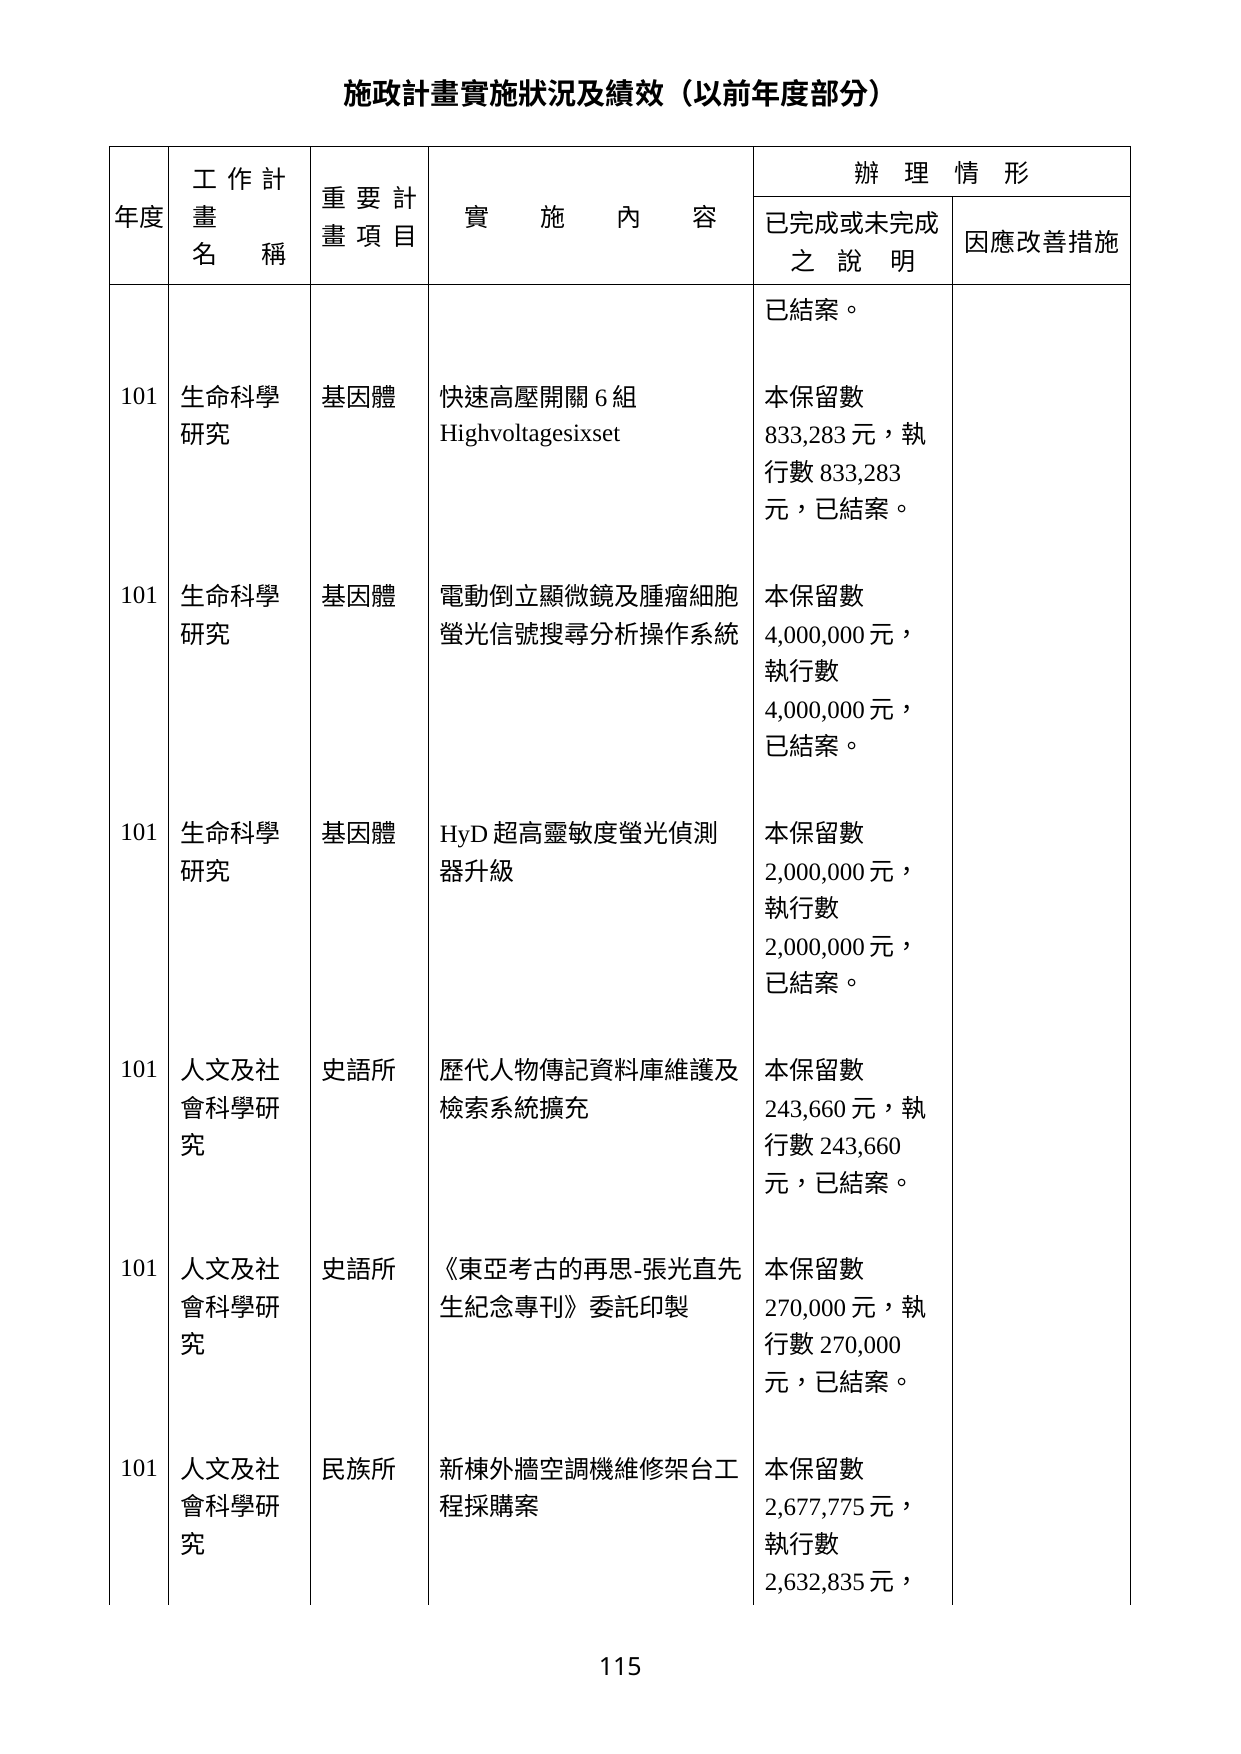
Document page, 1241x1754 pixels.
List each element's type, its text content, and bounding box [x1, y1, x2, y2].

table_cell 電動倒立顯微鏡及腫瘤細胞螢光信號搜尋分析操作系統 [429, 570, 753, 807]
table_cell 本保留數4,000,000元，執行數4,000,000元，已結案。 [754, 570, 952, 807]
table_cell [169, 285, 310, 371]
table_cell HyD超高靈敏度螢光偵測器升級 [429, 807, 753, 1044]
table_cell 基因體 [311, 570, 428, 807]
table_cell 基因體 [311, 371, 428, 570]
table_cell 新棟外牆空調機維修架台工程採購案 [429, 1443, 753, 1605]
table_cell [953, 371, 1130, 570]
table_cell 快速高壓開關6組Highvoltagesixset [429, 371, 753, 570]
table_cell 101 [110, 807, 168, 1044]
table_cell 基因體 [311, 807, 428, 1044]
table_cell 生命科學研究 [169, 570, 310, 807]
table_cell 本保留數2,000,000元，執行數2,000,000元，已結案。 [754, 807, 952, 1044]
table_cell [953, 570, 1130, 807]
table_cell 人文及社會科學研究 [169, 1044, 310, 1243]
table_cell 101 [110, 1443, 168, 1605]
table_cell [429, 285, 753, 371]
table_cell 人文及社會科學研究 [169, 1244, 310, 1443]
table_cell 本保留數243,660元，執行數243,660元，已結案。 [754, 1044, 952, 1243]
table_cell 生命科學研究 [169, 371, 310, 570]
table_cell 本保留數270,000元，執行數270,000元，已結案。 [754, 1244, 952, 1443]
table_cell 生命科學研究 [169, 807, 310, 1044]
table_cell 民族所 [311, 1443, 428, 1605]
table_cell 本保留數833,283元，執行數833,283元，已結案。 [754, 371, 952, 570]
table_cell 101 [110, 371, 168, 570]
table_header 辦理情形 [754, 147, 1130, 196]
table_cell 已完成或未完成 之 說 明 [754, 197, 952, 284]
table_cell 史語所 [311, 1044, 428, 1243]
table_cell [110, 285, 168, 371]
table_cell 已結案。 [754, 285, 952, 371]
table_cell 史語所 [311, 1244, 428, 1443]
table_cell 101 [110, 570, 168, 807]
table_header 實施內容 [429, 147, 753, 284]
table_header 工作計畫 名稱 [169, 147, 310, 284]
table_cell [311, 285, 428, 371]
table_cell [953, 1244, 1130, 1443]
table_cell 101 [110, 1244, 168, 1443]
table_cell 《東亞考古的再思-張光直先生紀念專刊》委託印製 [429, 1244, 753, 1443]
table_cell 因應改善措施 [953, 197, 1130, 284]
table_cell [953, 1044, 1130, 1243]
table_cell [953, 1443, 1130, 1605]
table_header 重要計畫項目 [311, 147, 428, 284]
table_cell [953, 285, 1130, 371]
table_cell 人文及社會科學研究 [169, 1443, 310, 1605]
table_cell [953, 807, 1130, 1044]
table_cell 本保留數2,677,775元，執行數2,632,835元， [754, 1443, 952, 1605]
table_header 年度 [110, 147, 168, 284]
table_cell 歷代人物傳記資料庫維護及檢索系統擴充 [429, 1044, 753, 1243]
table_cell 101 [110, 1044, 168, 1243]
